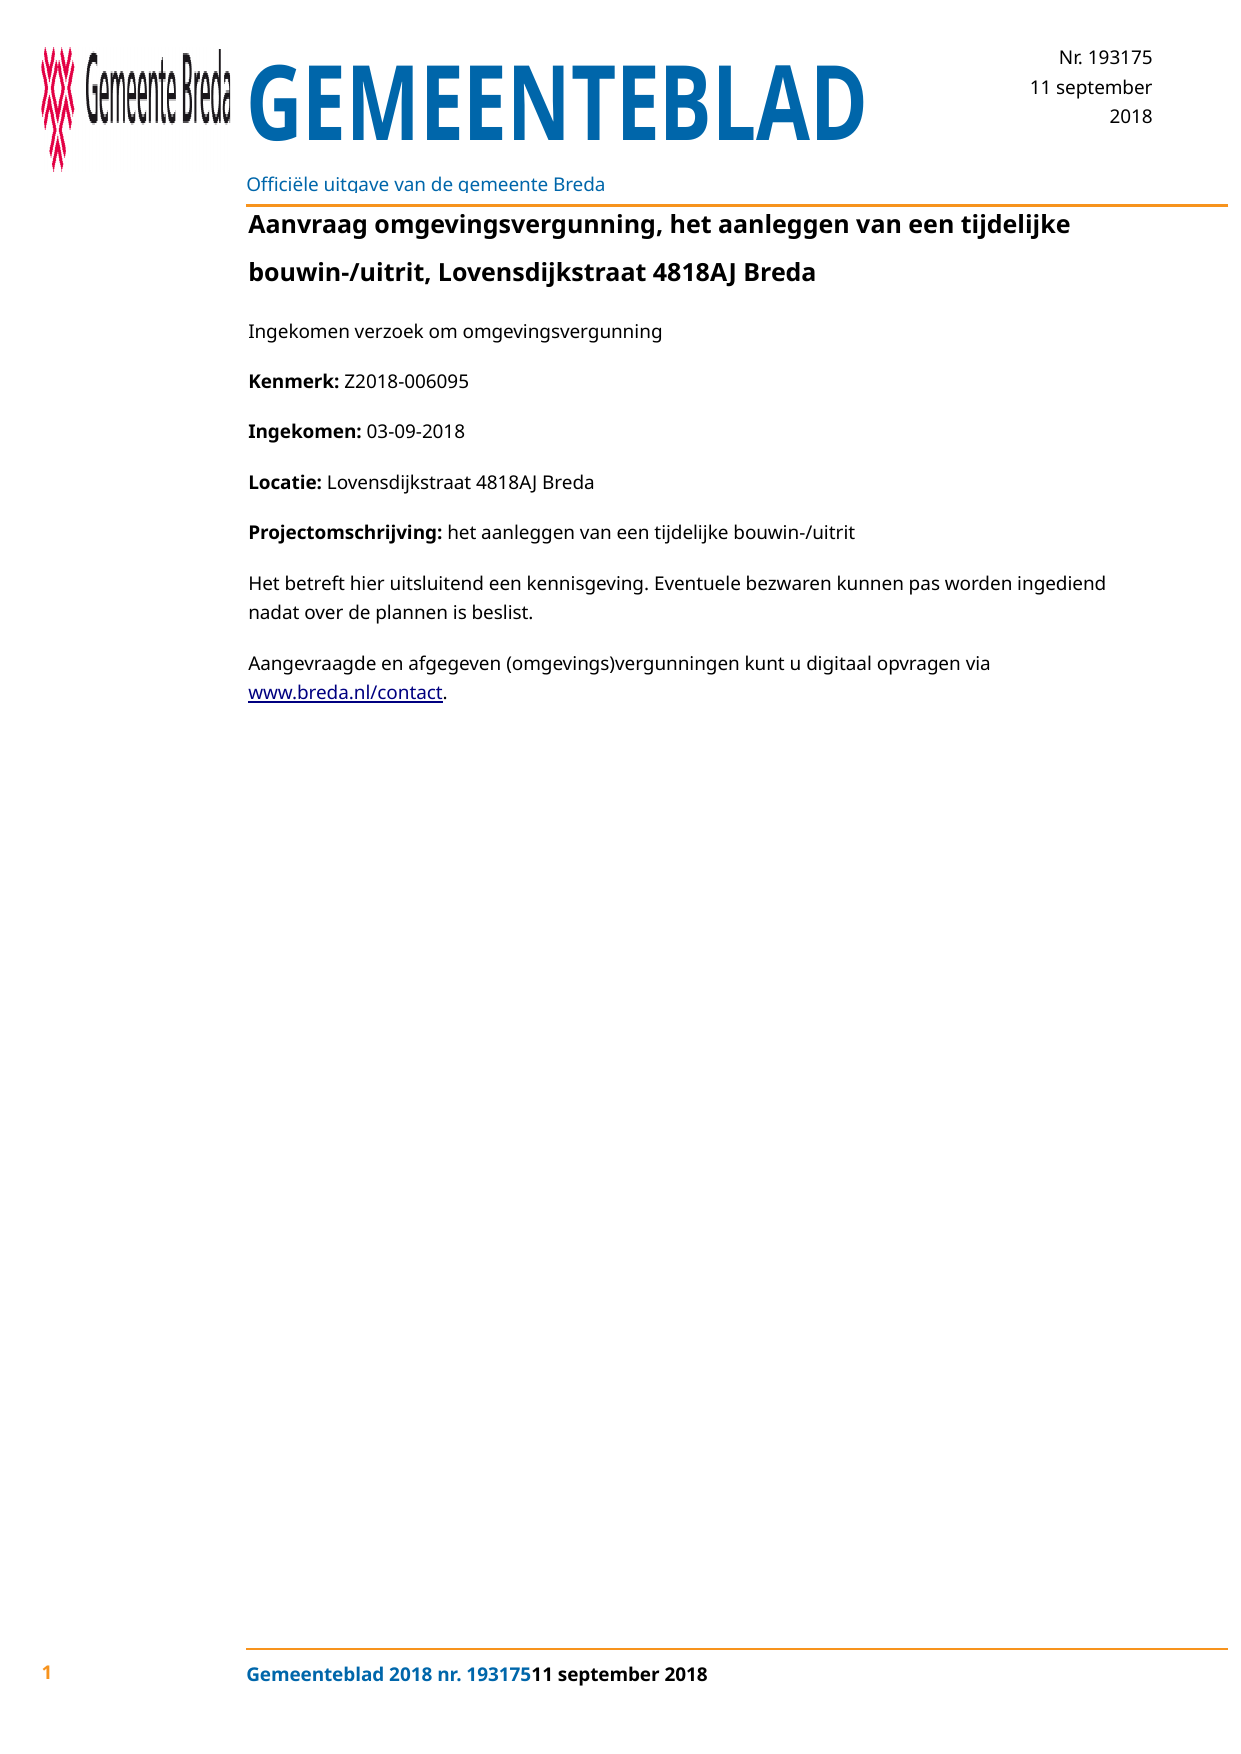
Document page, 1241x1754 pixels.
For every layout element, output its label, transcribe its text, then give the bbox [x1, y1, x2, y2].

text Projectomschrijving: het aanleggen van een tijdelijke bouwin-/uitrit [248, 519, 1152, 545]
text Locatie: Lovensdijkstraat 4818AJ Breda [248, 469, 1152, 495]
text Aanvraag omgevingsvergunning, het aanleggen van een tijdelijke bouwin-/uitrit, Lovensdijkstraat 4818AJ Breda [248, 207, 1152, 288]
text Ingekomen: 03-09-2018 [248, 419, 1152, 444]
text Ingekomen verzoek om omgevingsvergunning [248, 318, 1152, 344]
text Aangevraagde en afgegeven (omgevings)vergunningen kunt u digitaal opvragen via www.breda.nl/contact. [248, 650, 1152, 705]
picture [41, 47, 231, 172]
text Kenmerk: Z2018-006095 [248, 368, 1152, 394]
text Het betreft hier uitsluitend een kennisgeving. Eventuele bezwaren kunnen pas worden ingediend nadat over de plannen is beslist. [248, 570, 1152, 625]
